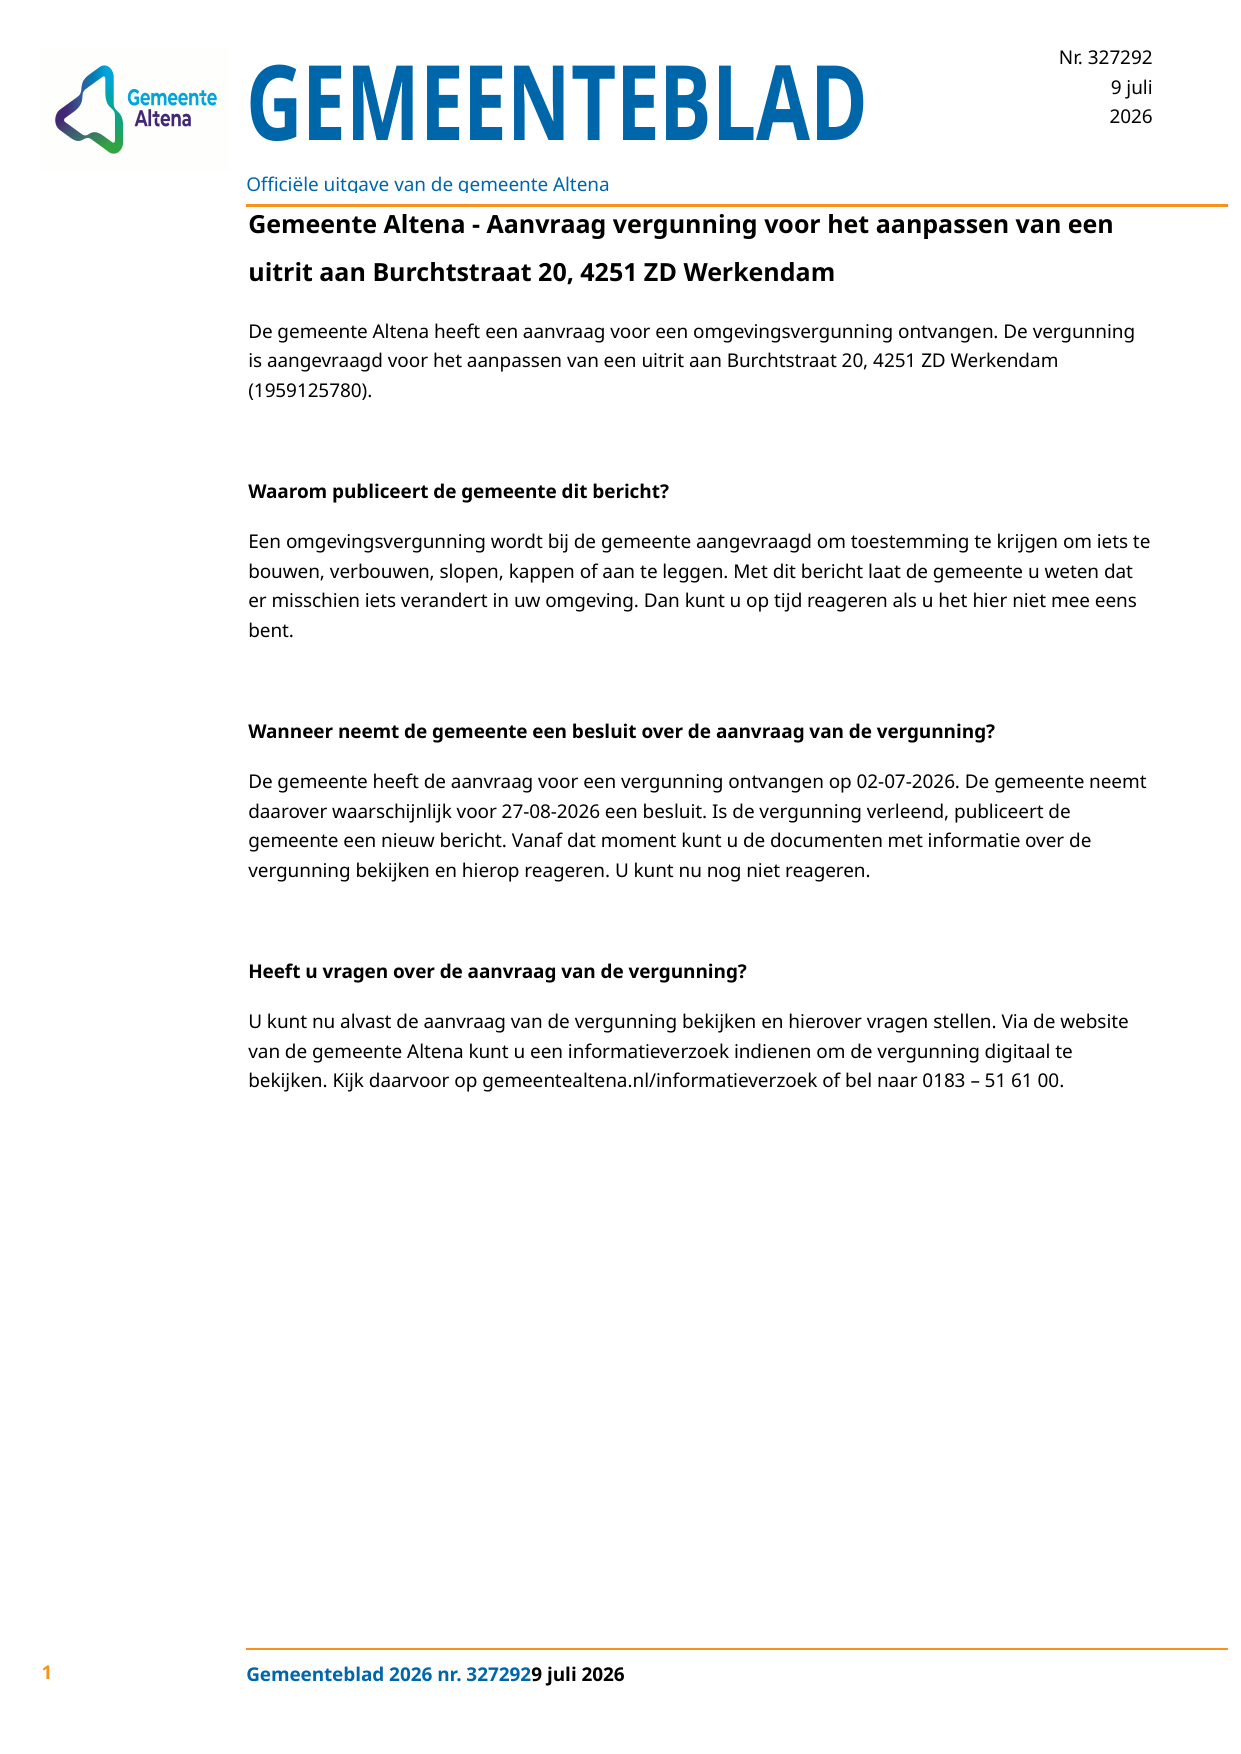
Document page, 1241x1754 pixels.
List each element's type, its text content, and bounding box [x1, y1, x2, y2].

picture [41, 47, 231, 172]
text Gemeente Altena - Aanvraag vergunning voor het aanpassen van een uitrit aan Burchtstraat 20, 4251 ZD Werkendam [248, 207, 1152, 288]
text De gemeente heeft de aanvraag voor een vergunning ontvangen op 02-07-2026. De gemeente neemt daarover waarschijnlijk voor 27-08-2026 een besluit. Is de vergunning verleend, publiceert de gemeente een nieuw bericht. Vanaf dat moment kunt u de documenten met informatie over de vergunning bekijken en hierop reageren. U kunt nu nog niet reageren. [248, 768, 1152, 883]
text Een omgevingsvergunning wordt bij de gemeente aangevraagd om toestemming te krijgen om iets te bouwen, verbouwen, slopen, kappen of aan te leggen. Met dit bericht laat de gemeente u weten dat er misschien iets verandert in uw omgeving. Dan kunt u op tijd reageren als u het hier niet mee eens bent. [248, 528, 1152, 643]
text De gemeente Altena heeft een aanvraag voor een omgevingsvergunning ontvangen. De vergunning is aangevraagd voor het aanpassen van een uitrit aan Burchtstraat 20, 4251 ZD Werkendam (1959125780). [248, 318, 1152, 403]
text Waarom publiceert de gemeente dit bericht? [248, 478, 1152, 504]
text Wanneer neemt de gemeente een besluit over de aanvraag van de vergunning? [248, 718, 1152, 744]
text U kunt nu alvast de aanvraag van de vergunning bekijken en hierover vragen stellen. Via de website van de gemeente Altena kunt u een informatieverzoek indienen om de vergunning digitaal te bekijken. Kijk daarvoor op gemeentealtena.nl/informatieverzoek of bel naar 0183 – 51 61 00. [248, 1008, 1152, 1093]
text Heeft u vragen over de aanvraag van de vergunning? [248, 958, 1152, 984]
